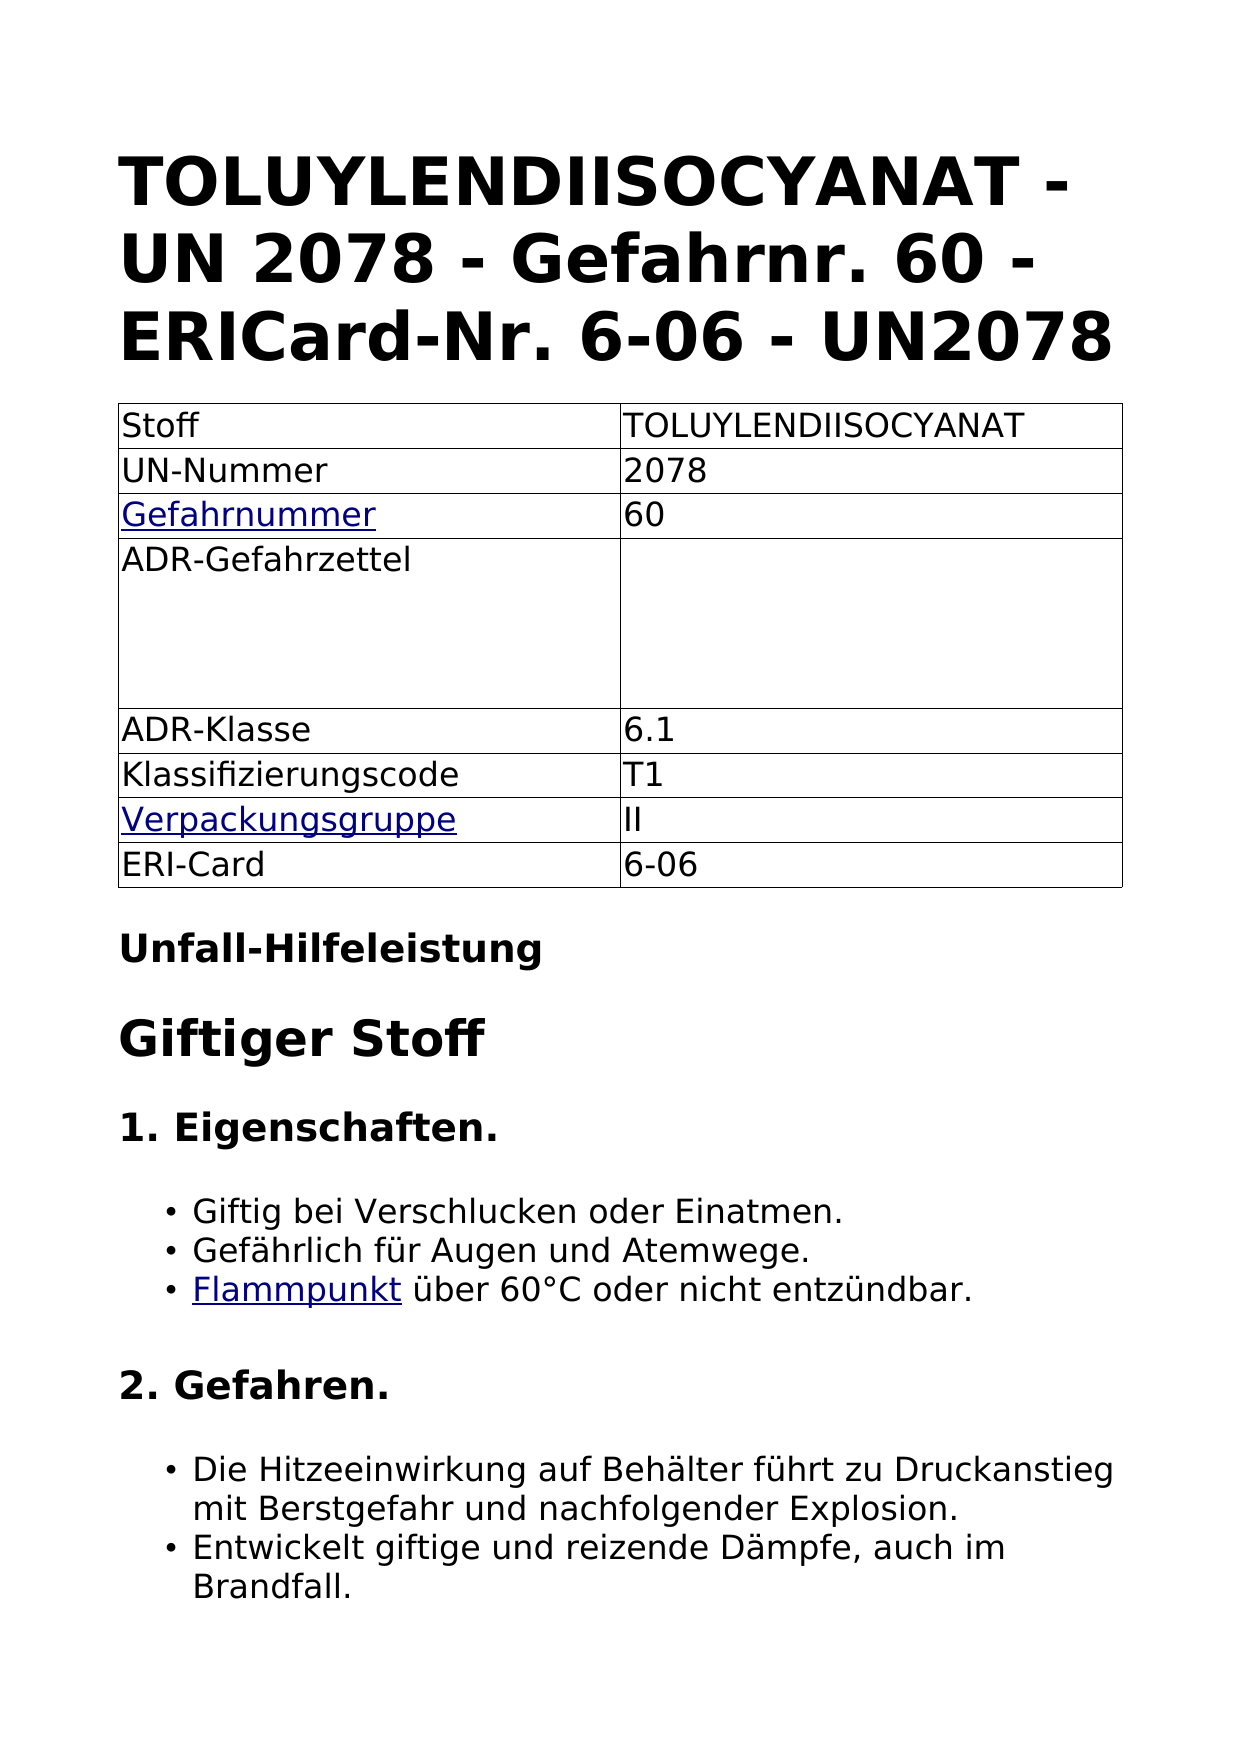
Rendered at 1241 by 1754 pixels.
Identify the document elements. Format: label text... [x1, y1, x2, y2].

table_cell 60 [621, 494, 1122, 538]
table_cell ADR-Gefahrzettel [119, 539, 620, 708]
subtitle 2. Gefahren. [118, 1363, 1122, 1409]
table_cell [621, 539, 1122, 708]
table_header Stoff [119, 404, 620, 448]
list Giftig bei Verschlucken oder Einatmen. [177, 1192, 1122, 1231]
subtitle Giftiger Stoff [118, 1009, 1122, 1068]
table_cell II [621, 798, 1122, 842]
table_cell UN-Nummer [119, 449, 620, 493]
subtitle TOLUYLENDIISOCYANAT - UN 2078 - Gefahrnr. 60 - ERICard-Nr. 6-06 - UN2078 [118, 143, 1122, 376]
subtitle 1. Eigenschaften. [118, 1105, 1122, 1150]
table_cell Gefahrnummer [119, 494, 620, 538]
table_header TOLUYLENDIISOCYANAT [621, 404, 1122, 448]
table_cell 6.1 [621, 709, 1122, 752]
table_cell T1 [621, 754, 1122, 797]
list Flammpunkt über 60°C oder nicht entzündbar. [177, 1270, 1122, 1309]
table_cell Verpackungsgruppe [119, 798, 620, 842]
list Die Hitzeeinwirkung auf Behälter führt zu Druckanstieg mit Berstgefahr und nachfolgender Explosion. [177, 1451, 1122, 1528]
table_cell 6-06 [621, 843, 1122, 887]
table_cell Klassifizierungscode [119, 754, 620, 797]
table_cell 2078 [621, 449, 1122, 493]
subtitle Unfall-Hilfeleistung [118, 927, 1122, 972]
table_cell ADR-Klasse [119, 709, 620, 752]
list Entwickelt giftige und reizende Dämpfe, auch im Brandfall. [177, 1528, 1122, 1606]
table_cell ERI-Card [119, 843, 620, 887]
list Gefährlich für Augen und Atemwege. [177, 1231, 1122, 1270]
